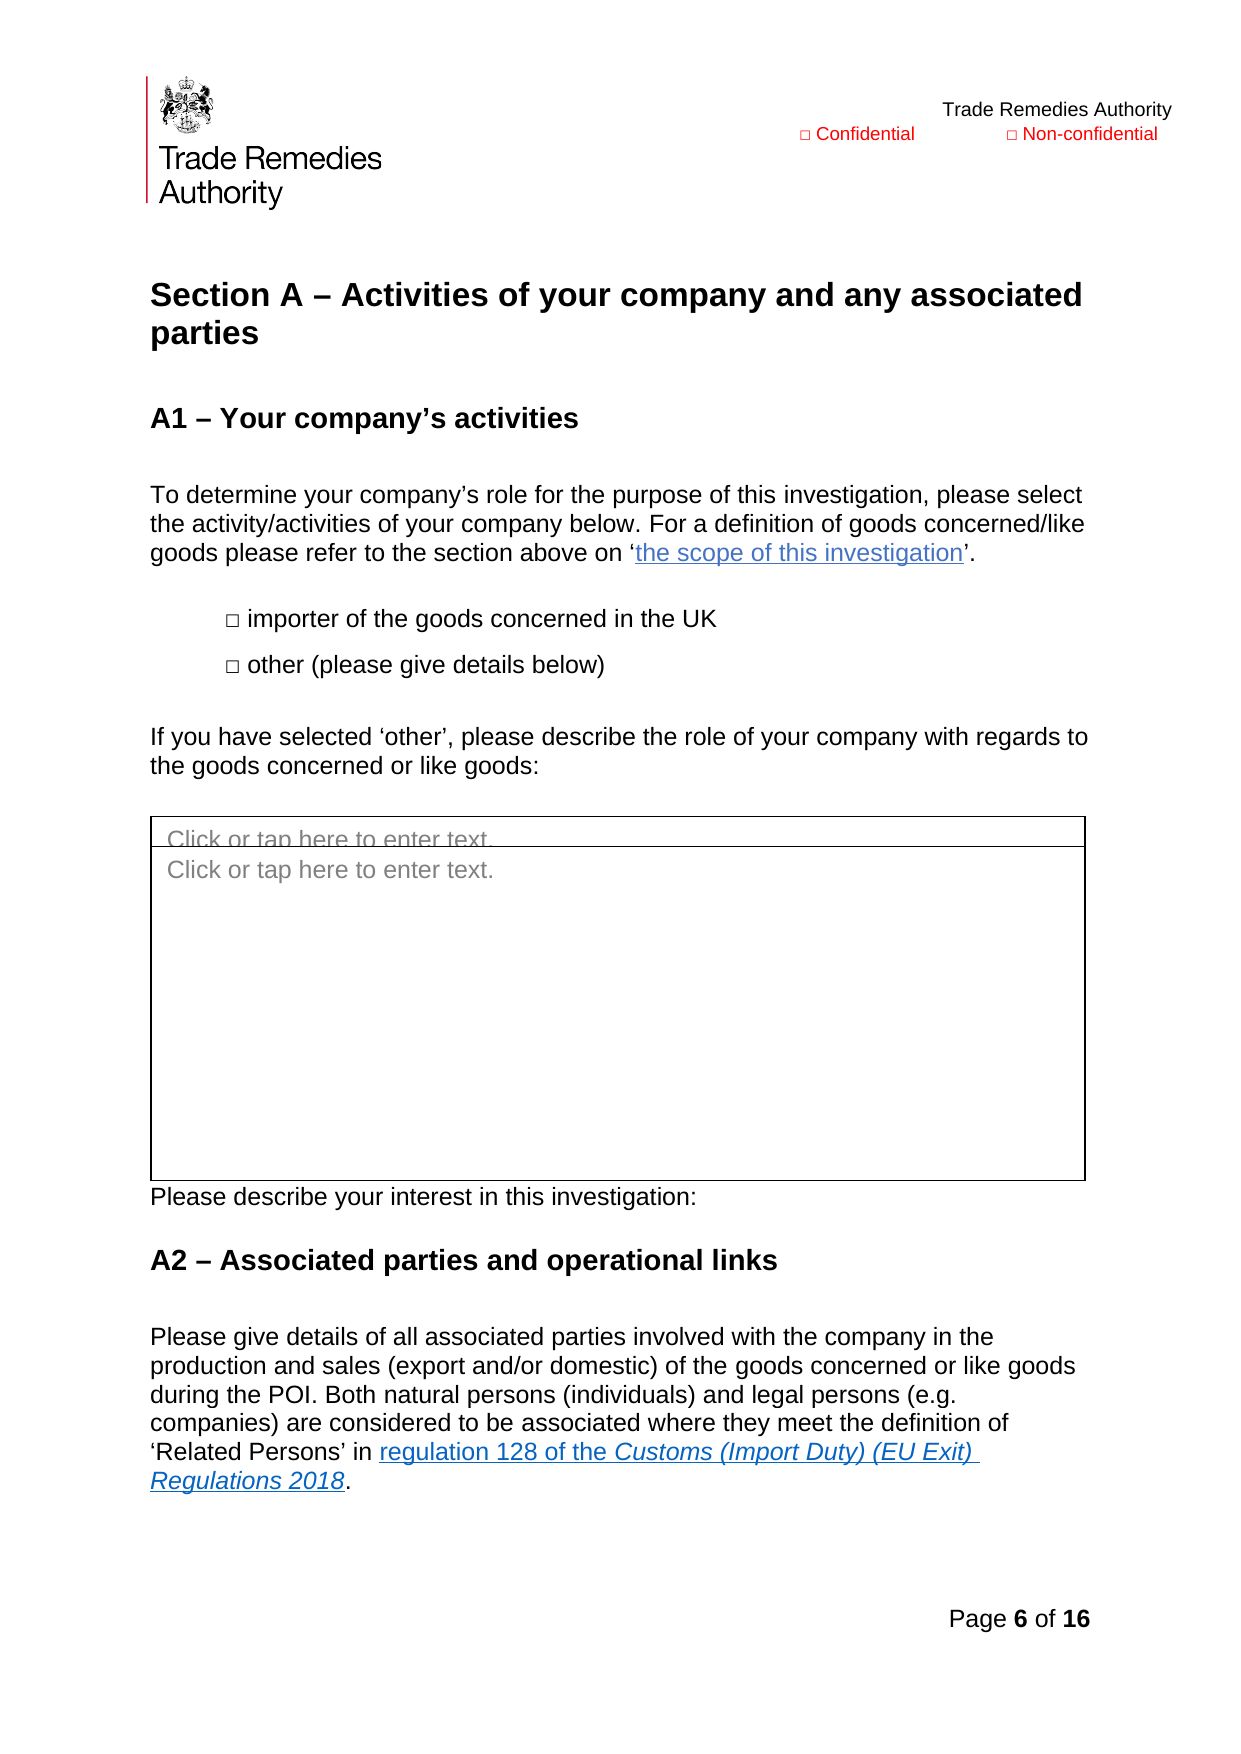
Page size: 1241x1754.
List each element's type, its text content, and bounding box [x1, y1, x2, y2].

subtitle Section A – Activities of your company and any associated parties [150, 274, 1090, 351]
subtitle A2 – Associated parties and operational links [150, 1243, 1090, 1277]
text ☐ other (please give details below) [225, 647, 1090, 681]
text ☐ importer of the goods concerned in the UK [225, 600, 1090, 634]
text To determine your company’s role for the purpose of this investigation, please select the activity/activities of your company below. For a definition of goods concerned/like goods please refer to the section above on ‘the scope of this investigation’. [150, 480, 1090, 566]
text Click or tap here to enter text. [167, 854, 1069, 883]
text Please give details of all associated parties involved with the company in the production and sales (export and/or domestic) of the goods concerned or like goods during the POI. Both natural persons (individuals) and legal persons (e.g. companies) are considered to be associated where they meet the definition of ‘Related Persons’ in regulation 128 of the Customs (Import Duty) (EU Exit) Regulations 2018. [150, 1322, 1090, 1494]
text If you have selected ‘other’, please describe the role of your company with regards to the goods concerned or like goods: [150, 722, 1090, 780]
subtitle A1 – Your company’s activities [150, 401, 1090, 434]
text Please describe your interest in this investigation: [150, 808, 1090, 1210]
text Click or tap here to enter text. [167, 825, 1069, 846]
